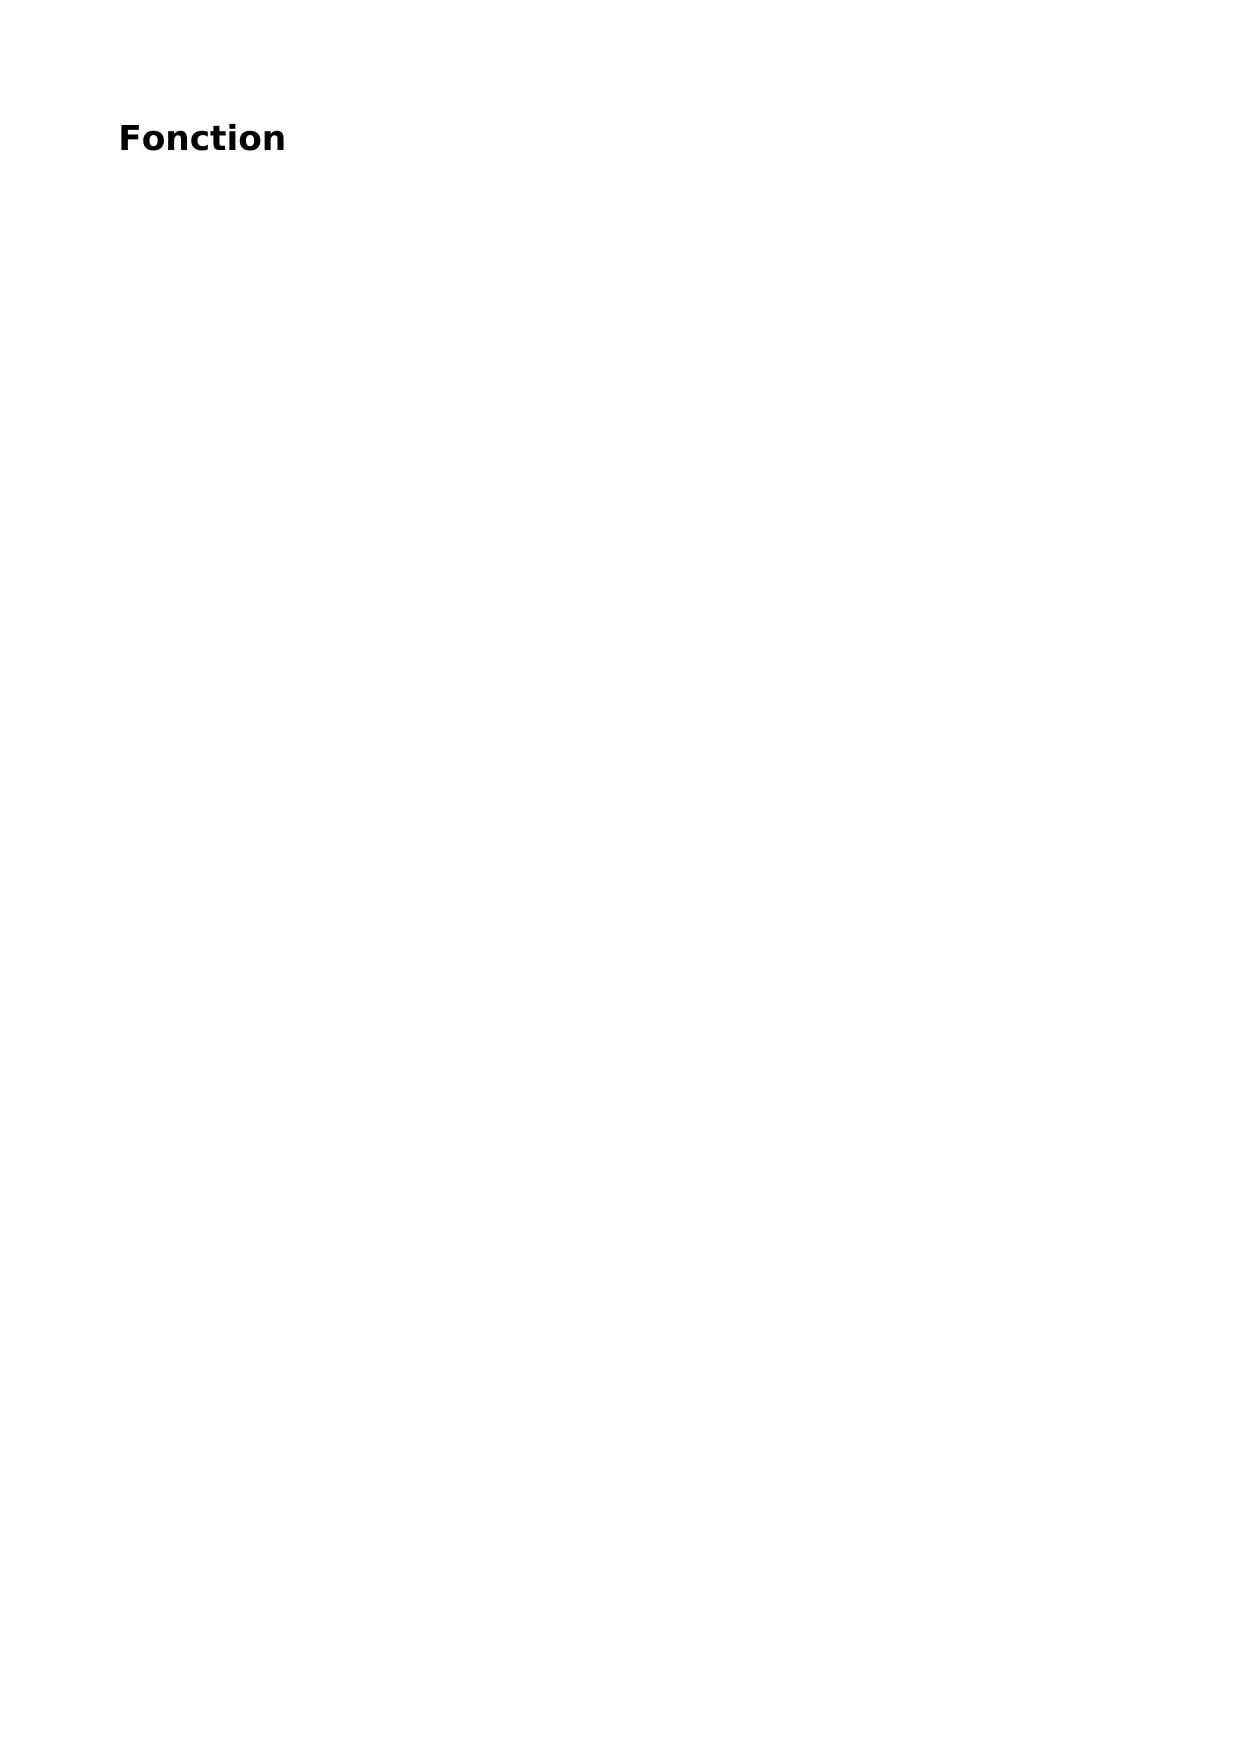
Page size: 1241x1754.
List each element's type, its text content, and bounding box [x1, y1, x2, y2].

subtitle Fonction [118, 118, 1122, 158]
